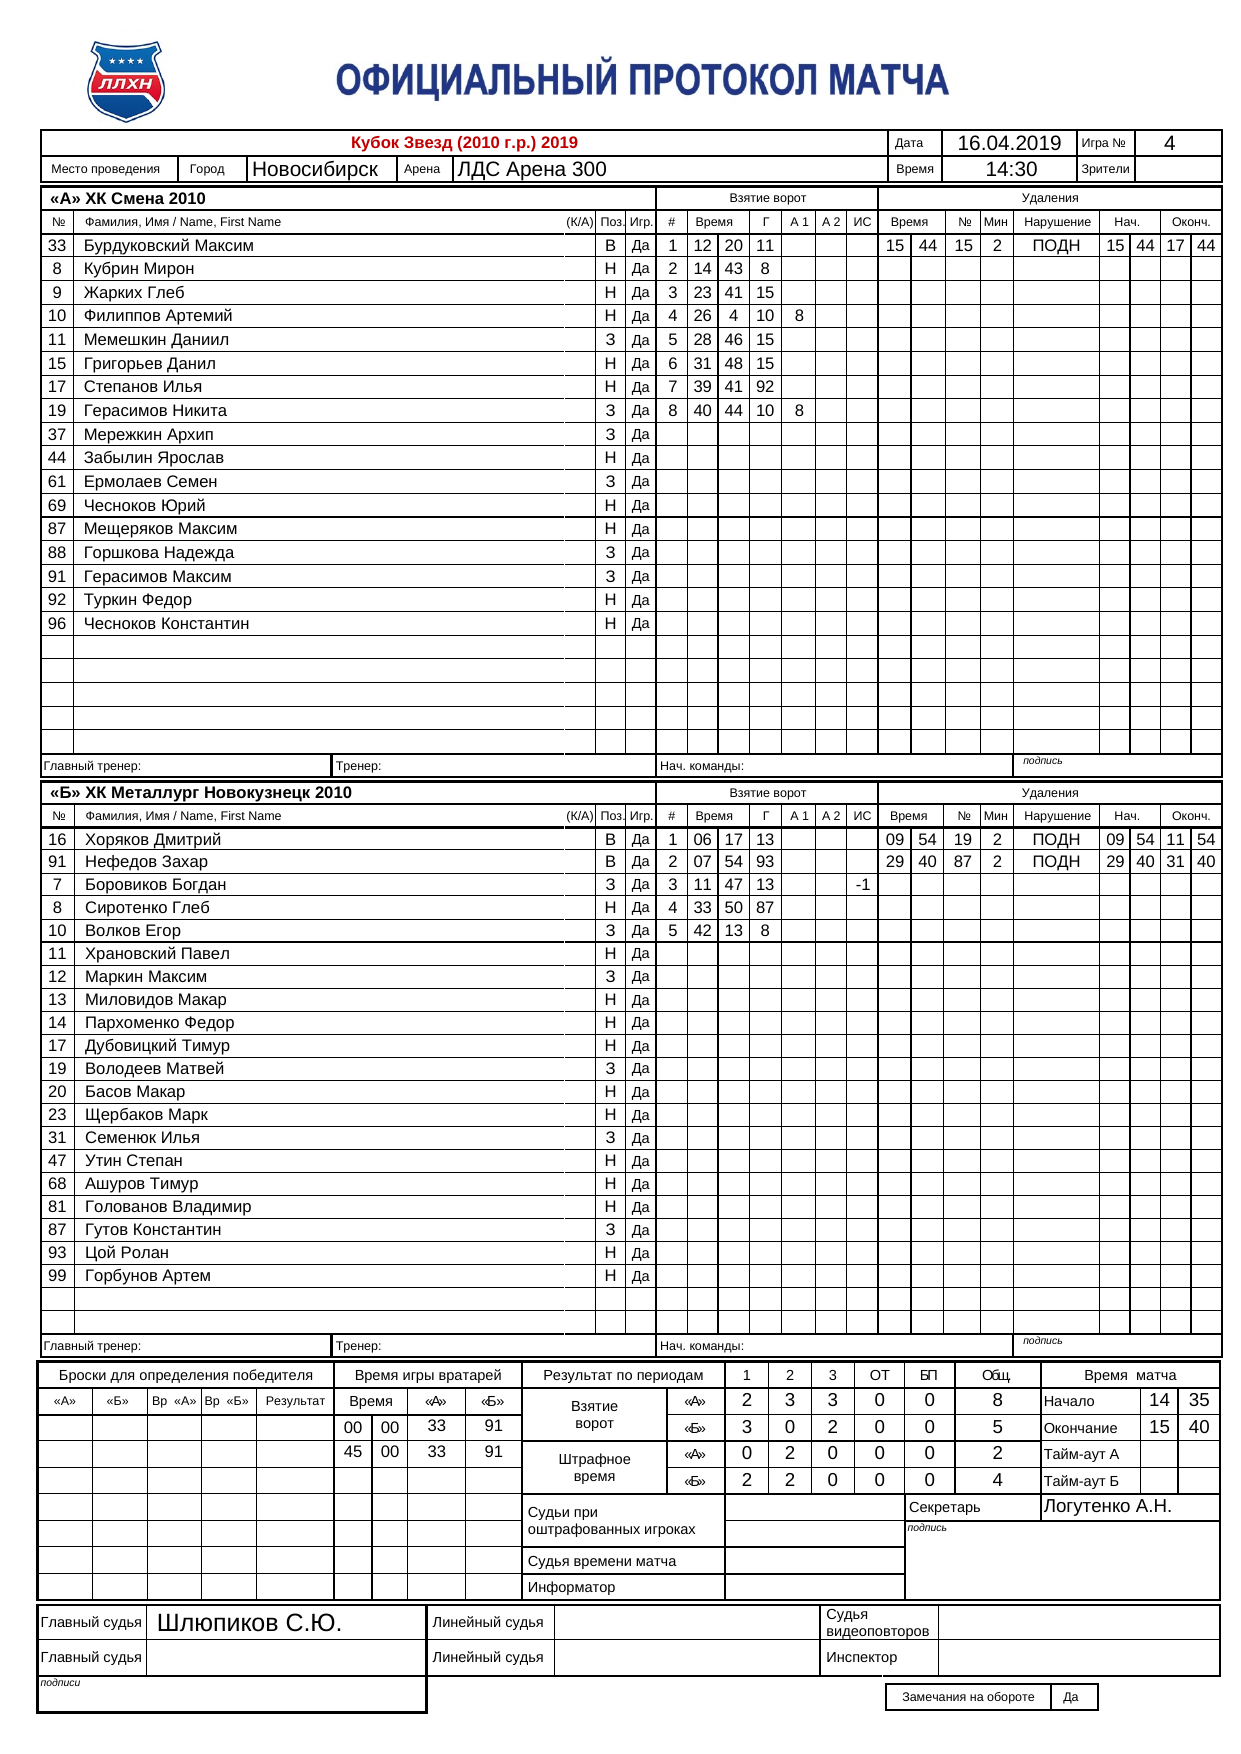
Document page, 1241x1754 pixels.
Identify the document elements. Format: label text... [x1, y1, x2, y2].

table_cell [565, 376, 595, 398]
table_cell [1100, 518, 1129, 540]
table_cell [1014, 1311, 1099, 1333]
table_cell [912, 1242, 943, 1264]
table_cell [879, 683, 910, 706]
table_cell 13 [42, 989, 74, 1011]
table_cell 14 [42, 1012, 74, 1033]
table_cell [1100, 376, 1129, 398]
table_cell [1192, 352, 1221, 374]
table_cell [626, 683, 655, 706]
table_cell Дубовицкий Тимур [75, 1035, 564, 1057]
table_cell [782, 235, 815, 256]
table_cell [688, 565, 717, 587]
table_cell [912, 1012, 943, 1033]
table_cell [565, 636, 595, 658]
table_cell 8 [42, 896, 74, 918]
table_cell [657, 1035, 687, 1057]
table_cell [565, 896, 595, 918]
table_cell [816, 707, 846, 729]
table_cell [1100, 636, 1129, 658]
table_cell [879, 1196, 910, 1218]
table_cell [847, 850, 877, 872]
table_cell [657, 1288, 687, 1310]
table_cell [1131, 1081, 1160, 1103]
table_cell [1136, 157, 1221, 181]
table_cell [912, 1311, 943, 1333]
table_cell [847, 920, 877, 941]
table_cell [944, 1127, 980, 1149]
table_cell 8 [782, 305, 815, 327]
table_cell [147, 1640, 425, 1675]
table_cell Гутов Константин [75, 1219, 564, 1241]
table_cell 7 [42, 874, 74, 895]
table_cell [1014, 707, 1099, 729]
table_cell 50 [719, 896, 749, 918]
table_cell Г [750, 211, 781, 233]
table_cell Время [879, 211, 945, 233]
table_cell [1131, 730, 1160, 753]
table_cell [1161, 328, 1190, 351]
table_cell З [596, 423, 625, 445]
table_cell [688, 1196, 717, 1218]
table_cell [816, 1311, 846, 1333]
table_cell [565, 1173, 595, 1195]
table_cell [565, 446, 595, 469]
table_header ОТ [855, 1363, 904, 1387]
table_cell [565, 423, 595, 445]
table_cell 15 [946, 235, 980, 256]
table_cell [1100, 896, 1129, 918]
table_cell 7 [657, 376, 687, 398]
table_cell [1100, 1012, 1129, 1033]
table_cell [816, 1265, 846, 1287]
table_cell [847, 446, 877, 469]
table_cell [39, 1494, 92, 1520]
table_cell Маркин Максим [75, 966, 564, 987]
table_cell [847, 1311, 877, 1333]
table_cell 5 [657, 920, 687, 941]
table_cell [565, 352, 595, 374]
table_cell Начало [1042, 1389, 1140, 1413]
table_cell 46 [719, 328, 749, 351]
table_cell [946, 328, 980, 351]
table_cell [1192, 518, 1221, 540]
table_cell [565, 989, 595, 1011]
table_cell [596, 707, 625, 729]
table_cell [1192, 1150, 1221, 1172]
table_cell [912, 399, 945, 422]
table_cell 68 [42, 1173, 74, 1195]
table_cell [74, 707, 564, 729]
table_cell 44 [719, 399, 749, 422]
table_cell [912, 423, 945, 445]
table_cell [782, 1150, 815, 1172]
table_cell [719, 1081, 749, 1103]
table_cell Фамилия, Имя / Name, First Name [75, 805, 565, 826]
table_cell [688, 1150, 717, 1172]
table_cell [719, 541, 749, 564]
table_cell [879, 328, 910, 351]
table_cell [816, 989, 846, 1011]
table_cell 2 [956, 1442, 1040, 1467]
table_cell [847, 235, 877, 256]
table_cell Да [626, 257, 655, 280]
table_cell 28 [688, 328, 717, 351]
table_cell Семенюк Илья [75, 1127, 564, 1149]
table_cell Григорьев Данил [74, 352, 564, 374]
table_cell [657, 423, 687, 445]
table_cell Н [596, 943, 625, 964]
table_cell [750, 470, 781, 493]
table_cell [1131, 989, 1160, 1011]
table_cell [1100, 423, 1129, 445]
table_cell [688, 1173, 717, 1195]
table_cell [202, 1494, 256, 1520]
table_cell 31 [42, 1127, 74, 1149]
table_cell [1141, 1441, 1177, 1467]
table_header Результат по периодам [523, 1363, 724, 1387]
table_cell Главный тренер: [42, 755, 330, 776]
table_cell Вр «А» [148, 1389, 201, 1413]
table_cell «Б» [668, 1468, 724, 1493]
table_cell [74, 730, 564, 753]
table_cell Да [626, 989, 655, 1011]
table_cell [847, 683, 877, 706]
table_cell [202, 1416, 256, 1440]
table_cell [148, 1468, 201, 1493]
table_cell [981, 494, 1013, 516]
table_cell [816, 612, 846, 634]
table_cell [1192, 874, 1221, 895]
table_cell [1161, 588, 1190, 611]
table_cell [466, 1574, 521, 1599]
table_cell З [596, 565, 625, 587]
table_cell [688, 1242, 717, 1264]
table_cell Степанов Илья [74, 376, 564, 398]
table_cell [816, 235, 846, 256]
table_cell [688, 423, 717, 445]
table_cell Результат [257, 1389, 333, 1413]
table_cell [847, 1196, 877, 1218]
table_cell [946, 257, 980, 280]
table_cell 13 [750, 874, 781, 895]
table_cell [1100, 1127, 1129, 1149]
table_cell [847, 636, 877, 658]
table_cell [847, 966, 877, 987]
table_cell [782, 659, 815, 682]
table_cell [782, 518, 815, 540]
table_cell [816, 1035, 846, 1057]
table_cell [1131, 305, 1160, 327]
table_cell [688, 659, 717, 682]
table_cell [816, 518, 846, 540]
table_cell Нач. [1100, 805, 1160, 826]
table_cell [782, 943, 815, 964]
table_cell 10 [42, 305, 73, 327]
table_cell А 2 [816, 805, 846, 826]
table_cell [565, 281, 595, 303]
table_cell [816, 352, 846, 374]
table_cell 8 [42, 257, 73, 280]
table_cell № [944, 805, 980, 826]
table_cell [750, 1288, 781, 1310]
table_cell 1 [657, 235, 687, 256]
table_cell Нач. команды: [657, 1335, 1012, 1356]
table_cell 2 [726, 1468, 768, 1493]
table_cell [847, 612, 877, 634]
table_cell Володеев Матвей [75, 1058, 564, 1079]
table_cell [42, 683, 73, 706]
table_cell [39, 1441, 92, 1467]
table_cell [1100, 966, 1129, 987]
table_cell [1100, 707, 1129, 729]
table_cell [912, 281, 945, 303]
table_cell [1161, 874, 1190, 895]
table_cell [847, 1173, 877, 1195]
table_cell [688, 1012, 717, 1033]
table_cell [1014, 659, 1099, 682]
table_cell Да [626, 423, 655, 445]
table_cell [596, 659, 625, 682]
table_cell [1131, 399, 1160, 422]
table_cell Да [626, 376, 655, 398]
table_cell 12 [688, 235, 717, 256]
table_cell [816, 1058, 846, 1079]
table_cell [847, 1242, 877, 1264]
table_cell З [596, 1219, 625, 1241]
table_cell [782, 376, 815, 398]
table_cell [1192, 1173, 1221, 1195]
table_cell Нач. [1100, 211, 1160, 233]
table_cell 3 [812, 1389, 854, 1413]
table_cell Да [626, 328, 655, 351]
table_cell [1131, 1035, 1160, 1057]
table_cell 91 [42, 565, 73, 587]
table_cell [626, 659, 655, 682]
table_cell Судьи при оштрафованных игроках [523, 1495, 724, 1546]
table_cell [1131, 1127, 1160, 1149]
table_cell Линейный судья [428, 1606, 554, 1639]
table_cell Игр. [626, 805, 655, 826]
table_cell [750, 1219, 781, 1241]
table_cell [74, 659, 564, 682]
table_cell [257, 1574, 333, 1599]
table_cell [1192, 541, 1221, 564]
table_cell [879, 1173, 910, 1195]
table_cell [1100, 257, 1129, 280]
table_cell [1100, 1150, 1129, 1172]
table_cell Н [596, 257, 625, 280]
table_cell [946, 612, 980, 634]
table_cell 19 [42, 1058, 74, 1079]
table_cell 45 [335, 1441, 371, 1467]
table_cell 17 [1161, 235, 1190, 256]
table_cell 40 [1192, 850, 1221, 872]
table_cell [335, 1468, 371, 1493]
table_cell [912, 518, 945, 540]
table_cell А 2 [816, 211, 846, 233]
table_cell [816, 1196, 846, 1218]
table_cell Да [626, 1035, 655, 1057]
table_cell [946, 730, 980, 753]
table_cell [782, 920, 815, 941]
table_cell Н [596, 989, 625, 1011]
table_cell [1131, 874, 1160, 895]
table_cell Нарушение [1014, 805, 1099, 826]
table_cell Логутенко А.Н. [1042, 1495, 1219, 1520]
table_cell 48 [719, 352, 749, 374]
table_cell [981, 612, 1013, 634]
table_cell [1192, 1219, 1221, 1241]
table_cell [782, 1173, 815, 1195]
table_cell [847, 659, 877, 682]
table_cell З [596, 874, 625, 895]
table_cell [912, 874, 943, 895]
table_cell [981, 305, 1013, 327]
table_cell 23 [42, 1104, 74, 1126]
table_cell [719, 612, 749, 634]
table_cell Да [626, 943, 655, 964]
table_cell [1100, 1288, 1129, 1310]
table_cell [944, 1242, 980, 1264]
table_cell [1131, 659, 1160, 682]
table_cell [1161, 423, 1190, 445]
table_cell [93, 1416, 147, 1440]
table_cell Н [596, 1196, 625, 1218]
table_cell 2 [726, 1389, 768, 1413]
table_cell [879, 494, 910, 516]
table_cell [719, 1265, 749, 1287]
table_cell [565, 920, 595, 941]
table_cell [879, 989, 910, 1011]
table_cell [1131, 565, 1160, 587]
table_cell [879, 612, 910, 634]
table_header Да [1052, 1685, 1097, 1709]
table_cell [1014, 1196, 1099, 1218]
table_cell [719, 1127, 749, 1149]
table_cell [981, 896, 1013, 918]
table_cell [782, 352, 815, 374]
table_cell [879, 966, 910, 987]
table_cell [565, 943, 595, 964]
table_cell [719, 943, 749, 964]
table_cell Да [626, 1104, 655, 1126]
table_cell [912, 1058, 943, 1079]
table_cell 87 [42, 518, 73, 540]
table_cell З [596, 1127, 625, 1149]
table_cell Да [626, 518, 655, 540]
table_cell [719, 989, 749, 1011]
table_cell 3 [657, 874, 687, 895]
table_cell [202, 1547, 256, 1573]
table_cell подпись [1014, 1335, 1221, 1356]
table_cell [1100, 1035, 1129, 1057]
table_cell [1099, 1682, 1220, 1711]
table_cell [879, 1288, 910, 1310]
table_cell З [596, 966, 625, 987]
table_cell 15 [750, 281, 781, 303]
table_cell [1100, 281, 1129, 303]
table_cell [657, 541, 687, 564]
table_cell [816, 541, 846, 564]
table_cell [657, 518, 687, 540]
table_cell [719, 1058, 749, 1079]
table_cell [782, 541, 815, 564]
table_cell [148, 1441, 201, 1467]
table_cell [883, 1677, 1220, 1681]
table_cell [719, 588, 749, 611]
table_cell [1100, 612, 1129, 634]
table_cell Да [626, 612, 655, 634]
table_cell [816, 896, 846, 918]
table_cell [912, 565, 945, 587]
table_cell [596, 730, 625, 753]
table_header 1 [726, 1363, 768, 1387]
table_cell [688, 1288, 717, 1310]
table_cell [981, 352, 1013, 374]
table_cell [912, 896, 943, 918]
table_cell [816, 1150, 846, 1172]
table_cell [750, 1081, 781, 1103]
table_cell Н [596, 1150, 625, 1172]
table_cell 93 [42, 1242, 74, 1264]
table_cell 6 [657, 352, 687, 374]
table_cell [1014, 257, 1099, 280]
table_cell [944, 920, 980, 941]
table_cell [879, 281, 910, 303]
table_cell Секретарь [906, 1495, 1040, 1520]
table_cell Жарких Глеб [74, 281, 564, 303]
table_cell [42, 1311, 74, 1333]
table_cell [879, 518, 910, 540]
table_cell [408, 1494, 465, 1520]
table_cell Н [596, 1265, 625, 1287]
table_cell 33 [42, 235, 73, 256]
table_cell [257, 1468, 333, 1493]
table_cell [1192, 943, 1221, 964]
table_cell 19 [944, 829, 980, 849]
table_header Игра № [1078, 131, 1134, 155]
table_cell Н [596, 1104, 625, 1126]
table_cell [596, 1311, 625, 1333]
table_cell [1131, 1219, 1160, 1241]
table_cell 5 [657, 328, 687, 351]
table_cell 11 [1161, 829, 1190, 849]
table_cell [93, 1494, 147, 1520]
table_cell Забылин Ярослав [74, 446, 564, 469]
table_cell [782, 1196, 815, 1218]
table_cell 40 [1131, 850, 1160, 872]
table_cell [946, 470, 980, 493]
table_cell 00 [335, 1416, 371, 1440]
table_cell З [596, 399, 625, 422]
table_cell [912, 494, 945, 516]
table_cell [565, 235, 595, 256]
table_cell [1014, 1265, 1099, 1287]
table_cell [879, 588, 910, 611]
table_cell [1014, 896, 1099, 918]
table_cell [1131, 423, 1160, 445]
table_cell [1131, 1311, 1160, 1333]
table_cell [335, 1574, 371, 1599]
table_cell [1192, 565, 1221, 587]
table_cell [626, 1288, 655, 1310]
table_cell 47 [719, 874, 749, 895]
table_cell [816, 920, 846, 941]
table_cell [946, 423, 980, 445]
table_cell [1100, 399, 1129, 422]
table_cell 23 [688, 281, 717, 303]
table_cell Филиппов Артемий [74, 305, 564, 327]
table_cell [408, 1547, 465, 1573]
table_cell [466, 1494, 521, 1520]
table_cell [879, 399, 910, 422]
table_cell [93, 1441, 147, 1467]
table_cell Ашуров Тимур [75, 1173, 564, 1195]
table_cell [596, 636, 625, 658]
table_cell Оконч. [1161, 211, 1221, 233]
table_cell [657, 1173, 687, 1195]
table_cell [946, 588, 980, 611]
table_cell [1192, 1081, 1221, 1103]
table_cell [750, 1265, 781, 1287]
table_cell 43 [719, 257, 749, 280]
table_cell 31 [688, 352, 717, 374]
table_cell Окончание [1042, 1415, 1140, 1440]
table_cell [847, 376, 877, 398]
table_cell [847, 423, 877, 445]
table_cell -1 [847, 874, 877, 895]
table_cell [1131, 328, 1160, 351]
table_cell [596, 683, 625, 706]
table_cell [408, 1521, 465, 1546]
table_cell [1100, 874, 1129, 895]
table_cell [1014, 1127, 1099, 1149]
table_cell Да [626, 874, 655, 895]
table_cell [1131, 518, 1160, 540]
table_cell [981, 541, 1013, 564]
table_cell [847, 1081, 877, 1103]
table_cell [816, 376, 846, 398]
table_cell [1014, 518, 1099, 540]
table_cell [1192, 1104, 1221, 1126]
table_cell [847, 541, 877, 564]
table_cell [596, 1288, 625, 1310]
table_cell 99 [42, 1265, 74, 1287]
table_cell [1100, 588, 1129, 611]
table_cell 10 [750, 305, 781, 327]
table_cell [1014, 399, 1099, 422]
table_cell 2 [981, 235, 1013, 256]
table_cell [719, 636, 749, 658]
table_cell [816, 1173, 846, 1195]
table_cell Н [596, 281, 625, 303]
table_cell [1131, 943, 1160, 964]
table_cell [657, 989, 687, 1011]
table_cell 96 [42, 612, 73, 634]
table_cell [912, 257, 945, 280]
table_cell [1131, 1242, 1160, 1264]
table_cell 54 [912, 829, 943, 849]
table_cell Да [626, 829, 655, 849]
table_cell Н [596, 352, 625, 374]
table_cell [1014, 966, 1099, 987]
table_cell 0 [769, 1415, 811, 1440]
table_cell [879, 1081, 910, 1103]
table_cell [1131, 896, 1160, 918]
table_cell Штрафное время [523, 1442, 666, 1493]
table_cell [750, 1173, 781, 1195]
table_cell Линейный судья [428, 1640, 554, 1675]
table_cell [912, 1035, 943, 1057]
table_cell [981, 399, 1013, 422]
table_cell [466, 1521, 521, 1546]
table_cell Да [626, 588, 655, 611]
table_cell [688, 446, 717, 469]
table_cell 0 [905, 1415, 954, 1440]
table_cell [879, 376, 910, 398]
table_cell [847, 352, 877, 374]
table_cell [981, 1288, 1013, 1310]
table_cell [946, 518, 980, 540]
table_cell [816, 874, 846, 895]
table_cell [847, 1035, 877, 1057]
table_cell [816, 1104, 846, 1126]
table_cell [847, 943, 877, 964]
table_cell [782, 1311, 815, 1333]
table_cell [1100, 446, 1129, 469]
table_cell [782, 328, 815, 351]
table_cell [782, 707, 815, 729]
table_cell [782, 588, 815, 611]
table_cell [1100, 1196, 1129, 1218]
table_cell [816, 1288, 846, 1310]
table_cell [912, 966, 943, 987]
table_cell [688, 494, 717, 516]
table_cell [816, 850, 846, 872]
table_cell Бурдуковский Максим [74, 235, 564, 256]
table_cell Герасимов Никита [74, 399, 564, 422]
table_cell [1161, 1150, 1190, 1172]
table_cell [847, 257, 877, 280]
table_cell [750, 423, 781, 445]
table_cell (К/А) [565, 805, 595, 826]
table_header 16.04.2019 [943, 131, 1076, 155]
table_cell [373, 1547, 407, 1573]
table_cell [1192, 1288, 1221, 1310]
table_cell 10 [750, 399, 781, 422]
table_cell [428, 1677, 882, 1711]
table_cell [912, 612, 945, 634]
table_cell [782, 683, 815, 706]
table_cell [719, 1104, 749, 1126]
table_cell [1100, 1058, 1129, 1079]
table_cell [912, 1104, 943, 1126]
table_cell [816, 328, 846, 351]
table_cell [944, 896, 980, 918]
table_cell [1100, 494, 1129, 516]
table_cell 14 [1141, 1389, 1177, 1413]
table_cell 09 [879, 829, 910, 849]
table_cell [1161, 1196, 1190, 1218]
table_cell [750, 730, 781, 753]
table_cell [565, 328, 595, 351]
table_cell [981, 1196, 1013, 1218]
table_cell 44 [1192, 235, 1221, 256]
table_cell [42, 659, 73, 682]
table_cell [1192, 989, 1221, 1011]
table_cell [912, 1081, 943, 1103]
table_cell [565, 1104, 595, 1126]
table_cell 3 [726, 1415, 768, 1440]
table_cell 14:30 [943, 157, 1076, 181]
table_cell [912, 1219, 943, 1241]
table_cell [1192, 376, 1221, 398]
table_cell [750, 541, 781, 564]
table_cell [782, 989, 815, 1011]
table_cell [944, 1081, 980, 1103]
table_cell [879, 1150, 910, 1172]
table_cell [1192, 423, 1221, 445]
table_cell [1161, 1058, 1190, 1079]
table_cell [1161, 659, 1190, 682]
table_cell [912, 1150, 943, 1172]
table_cell [39, 1521, 92, 1546]
table_cell [782, 829, 815, 849]
table_cell [1131, 707, 1160, 729]
table_cell [946, 541, 980, 564]
table_cell [879, 1219, 910, 1241]
table_cell [1161, 470, 1190, 493]
table_cell 91 [466, 1416, 521, 1440]
table_cell 47 [42, 1150, 74, 1172]
table_cell [719, 1196, 749, 1218]
table_cell Главный тренер: [42, 1335, 330, 1356]
table_cell 4 [956, 1468, 1040, 1493]
table_cell [944, 1104, 980, 1126]
table_cell [626, 707, 655, 729]
table_cell [847, 829, 877, 849]
table_cell 44 [42, 446, 73, 469]
table_cell [816, 943, 846, 964]
table_cell 0 [726, 1442, 768, 1467]
table_cell [981, 636, 1013, 658]
table_cell Н [596, 896, 625, 918]
table_cell [750, 1311, 781, 1333]
table_header Взятие ворот [657, 188, 877, 209]
table_cell [1014, 1035, 1099, 1057]
table_header Время матча [1042, 1363, 1219, 1387]
table_cell [1192, 494, 1221, 516]
table_cell [981, 1311, 1013, 1333]
table_cell [688, 943, 717, 964]
table_cell Шлюпиков С.Ю. [147, 1606, 425, 1639]
table_cell [565, 612, 595, 634]
table_cell 42 [688, 920, 717, 941]
table_cell [1131, 1196, 1160, 1218]
table_cell [782, 470, 815, 493]
table_cell 4 [719, 305, 749, 327]
table_cell [1161, 943, 1190, 964]
table_cell [688, 989, 717, 1011]
table_cell [912, 683, 945, 706]
table_cell [657, 470, 687, 493]
table_cell 11 [42, 328, 73, 351]
table_cell Ермолаев Семен [74, 470, 564, 493]
table_cell Н [596, 612, 625, 634]
table_cell [1100, 305, 1129, 327]
table_cell [750, 1104, 781, 1126]
table_cell [565, 518, 595, 540]
table_cell [1192, 707, 1221, 729]
table_cell Судья видеоповторов [821, 1606, 938, 1639]
table_cell 07 [688, 850, 717, 872]
table_cell [750, 494, 781, 516]
table_cell [1192, 446, 1221, 469]
table_cell [1014, 423, 1099, 445]
table_cell [657, 1104, 687, 1126]
table_cell [202, 1468, 256, 1493]
table_header Броски для определения победителя [39, 1363, 333, 1387]
table_cell 0 [905, 1468, 954, 1493]
table_cell Время [688, 805, 749, 826]
table_cell [1192, 328, 1221, 351]
table_cell [816, 588, 846, 611]
table_cell [879, 470, 910, 493]
table_cell 3 [657, 281, 687, 303]
table_cell Храновский Павел [75, 943, 564, 964]
table_cell 0 [905, 1442, 954, 1467]
table_cell [879, 874, 910, 895]
table_cell # [657, 211, 687, 233]
table_cell ИС [847, 211, 877, 233]
table_cell [912, 352, 945, 374]
table_cell Мережкин Архип [74, 423, 564, 445]
table_cell 13 [750, 829, 781, 849]
table_cell [912, 1265, 943, 1287]
table_cell [93, 1574, 147, 1599]
table_cell ИС [847, 805, 877, 826]
table_cell [750, 707, 781, 729]
table_cell [565, 541, 595, 564]
table_cell Да [626, 850, 655, 872]
table_cell [879, 352, 910, 374]
table_cell Поз. [596, 805, 625, 826]
table_cell [719, 446, 749, 469]
table_cell [408, 1468, 465, 1493]
table_cell 26 [688, 305, 717, 327]
table_cell 09 [1100, 829, 1129, 849]
table_cell 20 [719, 235, 749, 256]
table_cell Город [179, 157, 246, 181]
table_cell [879, 305, 910, 327]
table_cell Да [626, 1058, 655, 1079]
table_cell [981, 281, 1013, 303]
table_cell Оконч. [1161, 805, 1221, 826]
table_cell [1014, 1242, 1099, 1264]
table_cell [657, 707, 687, 729]
table_cell Н [596, 446, 625, 469]
table_cell [912, 943, 943, 964]
table_cell [879, 1012, 910, 1033]
table_cell [944, 1311, 980, 1333]
table_cell [816, 659, 846, 682]
table_cell [944, 1173, 980, 1195]
table_cell [879, 565, 910, 587]
table_cell [1161, 896, 1190, 918]
table_cell Цой Ролан [75, 1242, 564, 1264]
table_cell [946, 565, 980, 587]
table_cell Судья времени матча [523, 1548, 724, 1573]
table_cell [75, 1288, 564, 1310]
table_cell [939, 1606, 1219, 1639]
table_header 4 [1136, 131, 1221, 155]
table_cell Место проведения [42, 157, 177, 181]
table_cell Сиротенко Глеб [75, 896, 564, 918]
table_cell [1100, 730, 1129, 753]
table_cell [1100, 470, 1129, 493]
table_cell ПОДН [1014, 235, 1099, 256]
table_cell Герасимов Максим [74, 565, 564, 587]
table_cell «А» [408, 1389, 465, 1413]
table_cell [879, 730, 910, 753]
table_cell З [596, 541, 625, 564]
table_cell 14 [688, 257, 717, 280]
table_cell 2 [981, 850, 1013, 872]
table_cell [565, 1127, 595, 1149]
table_cell [981, 1058, 1013, 1079]
table_cell [1161, 565, 1190, 587]
table_cell 3 [769, 1389, 811, 1413]
table_cell [912, 659, 945, 682]
table_cell [1131, 1104, 1160, 1126]
table_cell [1131, 257, 1160, 280]
table_cell [626, 730, 655, 753]
table_cell [42, 1288, 74, 1310]
table_cell [1192, 1035, 1221, 1057]
table_header 3 [812, 1363, 854, 1387]
table_cell [688, 730, 717, 753]
table_cell [373, 1468, 407, 1493]
table_cell [847, 399, 877, 422]
table_cell [879, 1104, 910, 1126]
table_cell [565, 1012, 595, 1033]
table_cell [750, 636, 781, 658]
table_cell [981, 518, 1013, 540]
table_cell 0 [812, 1468, 854, 1493]
table_cell [1131, 683, 1160, 706]
table_cell [719, 494, 749, 516]
table_cell Волков Егор [75, 920, 564, 941]
table_cell [688, 1104, 717, 1126]
table_cell Н [596, 588, 625, 611]
table_cell [719, 1035, 749, 1057]
table_cell [912, 328, 945, 351]
table_cell [1100, 1104, 1129, 1126]
table_cell [816, 423, 846, 445]
table_cell [847, 588, 877, 611]
table_cell [1014, 541, 1099, 564]
table_cell 2 [812, 1415, 854, 1440]
table_cell [1100, 943, 1129, 964]
table_cell В [596, 235, 625, 256]
table_cell [335, 1494, 371, 1520]
table_cell Да [626, 470, 655, 493]
table_cell 29 [1100, 850, 1129, 872]
table_cell [816, 829, 846, 849]
table_cell 4 [657, 896, 687, 918]
table_cell 54 [1192, 829, 1221, 849]
table_cell [939, 1640, 1219, 1675]
table_cell [981, 1035, 1013, 1057]
table_cell [1192, 920, 1221, 941]
table_cell ПОДН [1014, 829, 1099, 849]
table_cell [1014, 1104, 1099, 1126]
table_cell [719, 683, 749, 706]
table_cell [626, 1311, 655, 1333]
table_cell 69 [42, 494, 73, 516]
table_cell [981, 1104, 1013, 1126]
table_cell Н [596, 1173, 625, 1195]
table_cell [1179, 1441, 1219, 1467]
table_cell З [596, 328, 625, 351]
table_cell 15 [1100, 235, 1129, 256]
table_cell [981, 376, 1013, 398]
table_cell Басов Макар [75, 1081, 564, 1103]
table_cell [565, 257, 595, 280]
table_cell [719, 1288, 749, 1310]
table_cell [782, 874, 815, 895]
table_cell [1192, 588, 1221, 611]
table_cell [944, 1150, 980, 1172]
table_cell [847, 518, 877, 540]
table_cell [1100, 1081, 1129, 1103]
table_cell [1100, 541, 1129, 564]
table_cell [879, 896, 910, 918]
table_cell [912, 305, 945, 327]
table_cell «А» [668, 1442, 724, 1467]
table_cell [1014, 1058, 1099, 1079]
table_cell [847, 565, 877, 587]
table_cell 11 [688, 874, 717, 895]
table_cell [565, 850, 595, 872]
table_cell 33 [408, 1441, 465, 1467]
table_cell [466, 1468, 521, 1493]
table_cell [1014, 636, 1099, 658]
table_cell [879, 1242, 910, 1264]
table_cell [1014, 565, 1099, 587]
table_cell [1014, 1081, 1099, 1103]
table_cell [719, 470, 749, 493]
table_cell [946, 683, 980, 706]
table_cell [688, 588, 717, 611]
table_cell Мин [981, 805, 1013, 826]
table_cell [1014, 1288, 1099, 1310]
table_cell [879, 257, 910, 280]
table_cell [42, 730, 73, 753]
table_cell подпись [906, 1522, 1219, 1599]
table_cell [1100, 920, 1129, 941]
table_cell [879, 943, 910, 964]
table_cell [912, 541, 945, 564]
table_cell Щербаков Марк [75, 1104, 564, 1126]
table_cell Да [626, 1081, 655, 1103]
table_cell [1131, 1012, 1160, 1033]
table_cell [565, 1219, 595, 1241]
table_cell [944, 1196, 980, 1218]
table_cell [847, 305, 877, 327]
table_cell [1161, 1265, 1190, 1287]
table_cell [782, 423, 815, 445]
table_cell [912, 1288, 943, 1310]
table_cell 15 [879, 235, 910, 256]
table_cell [373, 1494, 407, 1520]
table_cell Боровиков Богдан [75, 874, 564, 895]
table_cell [1131, 470, 1160, 493]
table_cell [879, 1265, 910, 1287]
table_cell [816, 730, 846, 753]
table_cell [657, 1196, 687, 1218]
table_cell [1131, 636, 1160, 658]
table_cell Да [626, 896, 655, 918]
table_cell [1161, 1127, 1190, 1149]
table_cell Вр «Б» [202, 1389, 256, 1413]
table_cell [1014, 446, 1099, 469]
table_cell [565, 707, 595, 729]
table_cell [726, 1575, 904, 1599]
table_cell [1192, 612, 1221, 634]
table_cell [1192, 1196, 1221, 1218]
table_cell [657, 683, 687, 706]
table_cell [657, 588, 687, 611]
table_cell [816, 1012, 846, 1033]
table_cell [946, 446, 980, 469]
table_cell 87 [42, 1219, 74, 1241]
table_header Замечания на обороте [887, 1685, 1050, 1709]
table_cell Миловидов Макар [75, 989, 564, 1011]
table_cell [657, 1150, 687, 1172]
table_cell 2 [769, 1442, 811, 1467]
table_cell [688, 683, 717, 706]
table_cell 00 [373, 1441, 407, 1467]
table_cell [944, 989, 980, 1011]
table_cell [981, 1219, 1013, 1241]
table_cell [1014, 1173, 1099, 1195]
table_cell [719, 730, 749, 753]
table_cell [816, 399, 846, 422]
table_cell [1161, 352, 1190, 374]
table_cell [847, 1127, 877, 1149]
table_cell [1014, 328, 1099, 351]
table_cell [944, 1035, 980, 1057]
table_cell [1131, 1265, 1160, 1287]
table_cell [1141, 1468, 1177, 1493]
table_cell 19 [42, 399, 73, 422]
table_cell [1100, 328, 1129, 351]
table_cell 13 [719, 920, 749, 941]
table_header Удаления [879, 188, 1221, 209]
table_cell [1161, 612, 1190, 634]
table_cell [565, 1081, 595, 1103]
table_cell [782, 1127, 815, 1149]
table_cell [750, 1058, 781, 1079]
table_cell [1161, 1012, 1190, 1033]
table_cell [782, 257, 815, 280]
table_cell [257, 1547, 333, 1573]
table_cell Главный судья [39, 1640, 146, 1675]
table_cell Фамилия, Имя / Name, First Name [74, 211, 565, 233]
table_cell 9 [42, 281, 73, 303]
table_cell [981, 446, 1013, 469]
table_cell [1014, 730, 1099, 753]
table_cell [657, 1242, 687, 1264]
table_cell «А» [39, 1389, 92, 1413]
table_cell Поз. [596, 211, 625, 233]
table_cell 00 [373, 1416, 407, 1440]
table_cell 17 [719, 829, 749, 849]
table_cell [1192, 1311, 1221, 1333]
table_cell [946, 636, 980, 658]
table_cell [782, 1012, 815, 1033]
table_cell Н [596, 1242, 625, 1264]
table_cell [1161, 446, 1190, 469]
table_cell [981, 588, 1013, 611]
table_cell 11 [42, 943, 74, 964]
table_cell [847, 1265, 877, 1287]
table_cell Тренер: [333, 755, 655, 776]
table_cell [1131, 352, 1160, 374]
table_cell 2 [657, 257, 687, 280]
table_cell 5 [956, 1415, 1040, 1440]
table_cell [782, 1242, 815, 1264]
table_cell [879, 541, 910, 564]
table_cell [657, 612, 687, 634]
table_cell Тренер: [333, 1335, 655, 1356]
table_cell [1014, 376, 1099, 398]
table_cell [657, 1311, 687, 1333]
table_cell [946, 305, 980, 327]
table_cell [750, 1035, 781, 1057]
table_cell [1131, 281, 1160, 303]
table_cell Г [750, 805, 781, 826]
table_cell Н [596, 376, 625, 398]
table_cell [847, 1058, 877, 1079]
table_cell [565, 1311, 595, 1333]
table_cell [565, 1242, 595, 1264]
table_cell [1131, 494, 1160, 516]
table_cell [257, 1494, 333, 1520]
table_cell [912, 989, 943, 1011]
table_cell [74, 636, 564, 658]
table_cell 2 [657, 850, 687, 872]
table_cell 91 [466, 1441, 521, 1467]
table_cell [39, 1574, 92, 1599]
table_cell [1161, 1081, 1190, 1103]
table_cell [1014, 1150, 1099, 1172]
table_cell Кубрин Мирон [74, 257, 564, 280]
table_cell Да [626, 541, 655, 564]
table_cell Чесноков Юрий [74, 494, 564, 516]
table_cell [565, 565, 595, 587]
table_cell [750, 1012, 781, 1033]
table_cell [719, 1173, 749, 1195]
table_cell [816, 446, 846, 469]
table_header Время игры вратарей [335, 1363, 521, 1387]
table_cell [981, 1265, 1013, 1287]
table_cell Да [626, 920, 655, 941]
table_cell [981, 920, 1013, 941]
table_cell [782, 1219, 815, 1241]
table_cell Нарушение [1014, 211, 1099, 233]
table_cell [782, 1104, 815, 1126]
table_cell [1161, 707, 1190, 729]
table_cell [1100, 1311, 1129, 1333]
table_cell [1014, 470, 1099, 493]
table_cell подписи [39, 1677, 425, 1711]
table_cell Н [596, 305, 625, 327]
table_cell 41 [719, 281, 749, 303]
table_cell 15 [750, 352, 781, 374]
table_cell [657, 659, 687, 682]
table_cell [565, 494, 595, 516]
table_cell З [596, 1058, 625, 1079]
table_cell [688, 1035, 717, 1057]
table_cell [1192, 1127, 1221, 1149]
table_cell 1 [657, 829, 687, 849]
table_cell [555, 1606, 819, 1639]
table_cell Да [626, 1127, 655, 1149]
table_cell [879, 1311, 910, 1333]
table_cell [981, 730, 1013, 753]
table_cell [657, 494, 687, 516]
table_cell 37 [42, 423, 73, 445]
table_cell 93 [750, 850, 781, 872]
table_cell [847, 730, 877, 753]
table_cell [944, 1058, 980, 1079]
table_cell [688, 1311, 717, 1333]
table_cell [1014, 874, 1099, 895]
picture [5, 28, 1179, 129]
table_cell 39 [688, 376, 717, 398]
table_cell Главный судья [39, 1606, 146, 1639]
table_cell [39, 1468, 92, 1493]
table_cell [408, 1574, 465, 1599]
table_cell Зрители [1078, 157, 1134, 181]
table_cell Да [626, 1173, 655, 1195]
table_cell [257, 1441, 333, 1467]
table_cell [750, 683, 781, 706]
table_cell [726, 1548, 904, 1573]
table_cell [944, 1012, 980, 1033]
table_cell Н [596, 518, 625, 540]
table_cell [981, 943, 1013, 964]
table_cell [1161, 989, 1190, 1011]
table_cell [847, 1288, 877, 1310]
table_cell [981, 683, 1013, 706]
table_cell [847, 1104, 877, 1126]
table_header Кубок Звезд (2010 г.р.) 2019 [42, 131, 887, 155]
table_cell [912, 1196, 943, 1218]
table_cell [879, 446, 910, 469]
table_cell [657, 730, 687, 753]
table_cell [750, 446, 781, 469]
table_cell [847, 1150, 877, 1172]
table_cell № [42, 805, 74, 826]
table_cell Арена [398, 157, 452, 181]
table_header БП [905, 1363, 954, 1387]
table_cell 8 [657, 399, 687, 422]
table_cell Да [626, 399, 655, 422]
table_cell Да [626, 446, 655, 469]
table_cell Игр. [626, 211, 655, 233]
table_cell [750, 659, 781, 682]
table_cell Голованов Владимир [75, 1196, 564, 1218]
table_cell 0 [855, 1389, 904, 1413]
table_cell [657, 1219, 687, 1241]
table_cell [1161, 257, 1190, 280]
table_cell Да [626, 1012, 655, 1033]
table_cell [944, 1219, 980, 1241]
table_cell «Б» [668, 1415, 724, 1440]
table_cell [1131, 920, 1160, 941]
table_cell [373, 1574, 407, 1599]
table_cell [750, 518, 781, 540]
table_cell [816, 305, 846, 327]
table_cell 92 [750, 376, 781, 398]
table_cell 8 [782, 399, 815, 422]
table_cell [782, 966, 815, 987]
table_cell Горшкова Надежда [74, 541, 564, 564]
table_cell [335, 1547, 371, 1573]
table_cell [847, 1219, 877, 1241]
table_cell [782, 494, 815, 516]
table_cell [750, 588, 781, 611]
table_cell [1192, 1242, 1221, 1264]
table_cell [1161, 1288, 1190, 1310]
table_cell [847, 896, 877, 918]
table_cell [202, 1441, 256, 1467]
table_cell [657, 1058, 687, 1079]
table_cell Да [626, 352, 655, 374]
table_cell [750, 989, 781, 1011]
table_cell [1014, 494, 1099, 516]
table_cell [1161, 920, 1190, 941]
table_cell [981, 1081, 1013, 1103]
table_cell [719, 1219, 749, 1241]
table_cell 06 [688, 829, 717, 849]
table_cell [657, 565, 687, 587]
table_cell [782, 565, 815, 587]
table_cell [626, 636, 655, 658]
table_cell 11 [750, 235, 781, 256]
table_cell [981, 1242, 1013, 1264]
table_cell [944, 943, 980, 964]
table_cell [657, 446, 687, 469]
table_cell [657, 1012, 687, 1033]
table_cell [1014, 305, 1099, 327]
table_cell [847, 328, 877, 351]
table_cell [1014, 920, 1099, 941]
table_cell [565, 1288, 595, 1310]
table_cell [946, 399, 980, 422]
table_cell [946, 376, 980, 398]
table_cell [1161, 1104, 1190, 1126]
table_cell [946, 494, 980, 516]
table_cell 91 [42, 850, 74, 872]
table_cell [816, 683, 846, 706]
table_cell Туркин Федор [74, 588, 564, 611]
table_cell Инспектор [821, 1640, 938, 1675]
table_cell Н [596, 1012, 625, 1033]
table_cell ЛДС Арена 300 [454, 157, 887, 181]
table_cell [912, 376, 945, 398]
table_cell [565, 1035, 595, 1057]
table_cell [879, 636, 910, 658]
table_cell 41 [719, 376, 749, 398]
table_cell [816, 257, 846, 280]
table_cell Да [626, 281, 655, 303]
table_cell [726, 1495, 904, 1520]
table_cell [1014, 352, 1099, 374]
table_cell [816, 1242, 846, 1264]
table_cell Да [626, 966, 655, 987]
table_cell [657, 1127, 687, 1149]
table_cell [981, 1150, 1013, 1172]
table_cell [750, 943, 781, 964]
table_cell [202, 1574, 256, 1599]
table_cell 8 [956, 1389, 1040, 1413]
table_cell Н [596, 1035, 625, 1057]
table_cell «А» [668, 1389, 724, 1413]
table_cell Да [626, 235, 655, 256]
table_cell 15 [42, 352, 73, 374]
table_cell [944, 1265, 980, 1287]
table_cell [1179, 1468, 1219, 1493]
table_cell Да [626, 1196, 655, 1218]
table_cell [847, 1012, 877, 1033]
table_cell [555, 1640, 819, 1675]
table_cell З [596, 470, 625, 493]
table_cell [912, 1127, 943, 1149]
table_cell [1192, 470, 1221, 493]
table_cell [847, 707, 877, 729]
table_cell 88 [42, 541, 73, 564]
table_cell [750, 966, 781, 987]
table_cell [1161, 1035, 1190, 1057]
table_cell [1014, 588, 1099, 611]
table_cell [912, 470, 945, 493]
table_cell [816, 966, 846, 987]
table_cell [1192, 730, 1221, 753]
table_cell [565, 874, 595, 895]
table_cell [981, 1012, 1013, 1033]
table_cell Пархоменко Федор [75, 1012, 564, 1033]
table_cell [657, 943, 687, 964]
table_cell [879, 1035, 910, 1057]
table_cell [1161, 494, 1190, 516]
table_cell 15 [750, 328, 781, 351]
table_cell 4 [657, 305, 687, 327]
table_cell (К/А) [565, 211, 595, 233]
table_cell [688, 470, 717, 493]
table_cell [981, 1173, 1013, 1195]
table_cell 40 [912, 850, 943, 872]
table_cell [981, 989, 1013, 1011]
table_cell [39, 1547, 92, 1573]
table_cell Да [626, 305, 655, 327]
table_cell [879, 659, 910, 682]
table_cell [719, 707, 749, 729]
table_cell [565, 1058, 595, 1079]
table_cell 2 [981, 829, 1013, 849]
table_cell [1192, 1265, 1221, 1287]
table_cell Да [626, 1150, 655, 1172]
table_cell [688, 1081, 717, 1103]
table_cell [1192, 281, 1221, 303]
table_cell [1161, 1173, 1190, 1195]
table_cell [1131, 446, 1160, 469]
table_cell [981, 659, 1013, 682]
table_cell [719, 1242, 749, 1264]
table_cell [1192, 305, 1221, 327]
table_cell 20 [42, 1081, 74, 1103]
table_cell [1192, 659, 1221, 682]
table_cell [719, 659, 749, 682]
table_cell 92 [42, 588, 73, 611]
table_cell [1192, 399, 1221, 422]
table_cell 33 [688, 896, 717, 918]
table_header Общ. [956, 1363, 1040, 1387]
table_header Удаления [879, 783, 1221, 803]
table_cell [1100, 1242, 1129, 1264]
table_cell «Б » [466, 1389, 521, 1413]
table_cell 61 [42, 470, 73, 493]
table_cell [1161, 376, 1190, 398]
table_cell [565, 730, 595, 753]
table_cell 15 [1141, 1415, 1177, 1440]
table_cell [148, 1547, 201, 1573]
table_cell [565, 1265, 595, 1287]
table_cell [1131, 588, 1160, 611]
table_cell 12 [42, 966, 74, 987]
table_cell Чесноков Константин [74, 612, 564, 634]
table_cell Взятие ворот [523, 1389, 666, 1440]
table_cell [565, 659, 595, 682]
table_cell Мемешкин Даниил [74, 328, 564, 351]
table_cell [981, 470, 1013, 493]
table_cell [257, 1521, 333, 1546]
table_cell # [657, 805, 687, 826]
table_cell [1131, 376, 1160, 398]
table_cell [688, 518, 717, 540]
table_cell [1192, 966, 1221, 987]
table_cell [879, 1058, 910, 1079]
table_cell [981, 423, 1013, 445]
table_cell [1161, 683, 1190, 706]
table_cell [981, 966, 1013, 987]
table_cell 0 [855, 1468, 904, 1493]
table_cell [946, 707, 980, 729]
table_cell 0 [855, 1442, 904, 1467]
table_cell [657, 636, 687, 658]
table_cell [565, 683, 595, 706]
table_cell [1014, 1012, 1099, 1033]
table_cell [1100, 989, 1129, 1011]
table_cell 87 [944, 850, 980, 872]
table_header «Б» ХК Металлург Новокузнецк 2010 [42, 783, 655, 803]
table_cell 54 [1131, 829, 1160, 849]
table_cell [750, 1150, 781, 1172]
table_cell 35 [1179, 1389, 1219, 1413]
table_cell А 1 [782, 805, 815, 826]
table_cell [1100, 1265, 1129, 1287]
table_cell [912, 730, 945, 753]
table_cell [1161, 1219, 1190, 1241]
table_cell № [42, 211, 73, 233]
table_cell [944, 874, 980, 895]
table_cell [1161, 1311, 1190, 1333]
table_header Взятие ворот [657, 783, 877, 803]
table_cell Тайм-аут А [1042, 1441, 1140, 1467]
table_cell [847, 494, 877, 516]
table_cell [726, 1521, 904, 1546]
table_cell В [596, 850, 625, 872]
table_cell [1192, 257, 1221, 280]
table_cell [782, 281, 815, 303]
table_cell [944, 1288, 980, 1310]
table_cell [946, 659, 980, 682]
table_cell [657, 966, 687, 987]
table_cell Да [626, 565, 655, 587]
table_cell Информатор [523, 1575, 724, 1599]
table_cell 40 [1179, 1415, 1219, 1440]
table_cell З [596, 920, 625, 941]
table_cell [688, 707, 717, 729]
table_cell [782, 850, 815, 872]
table_cell 29 [879, 850, 910, 872]
table_cell [981, 565, 1013, 587]
table_cell [912, 707, 945, 729]
table_cell [1100, 683, 1129, 706]
table_cell [1131, 612, 1160, 634]
table_cell [688, 1265, 717, 1287]
table_cell Нач. команды: [657, 755, 1012, 776]
table_cell [1014, 989, 1099, 1011]
table_cell [719, 565, 749, 587]
table_cell [1131, 1173, 1160, 1195]
table_cell [782, 1265, 815, 1287]
table_cell [202, 1521, 256, 1546]
table_cell [750, 1242, 781, 1264]
table_cell [912, 1173, 943, 1195]
table_cell [946, 281, 980, 303]
table_cell [981, 874, 1013, 895]
table_cell [879, 920, 910, 941]
table_cell 2 [769, 1468, 811, 1493]
table_cell [816, 636, 846, 658]
table_cell [39, 1416, 92, 1440]
table_cell [1161, 636, 1190, 658]
table_cell [782, 730, 815, 753]
table_cell [1100, 1173, 1129, 1195]
table_cell [782, 1288, 815, 1310]
table_cell Время [879, 805, 943, 826]
table_cell подпись [1014, 755, 1221, 776]
table_cell [148, 1416, 201, 1440]
table_cell Новосибирск [248, 157, 396, 181]
table_cell [816, 565, 846, 587]
table_cell [688, 1058, 717, 1079]
table_cell 17 [42, 376, 73, 398]
table_cell [42, 636, 73, 658]
table_cell 0 [855, 1415, 904, 1440]
table_cell 54 [719, 850, 749, 872]
table_cell Хоряков Дмитрий [75, 829, 564, 849]
table_cell [981, 707, 1013, 729]
table_cell 87 [750, 896, 781, 918]
table_cell [1131, 541, 1160, 564]
table_cell [148, 1521, 201, 1546]
table_cell Мещеряков Максим [74, 518, 564, 540]
table_cell [688, 636, 717, 658]
table_cell [879, 1127, 910, 1149]
table_cell Нефедов Захар [75, 850, 564, 872]
table_cell [93, 1468, 147, 1493]
table_cell 31 [1161, 850, 1190, 872]
table_cell [750, 1196, 781, 1218]
table_cell Да [626, 1219, 655, 1241]
table_cell [335, 1521, 371, 1546]
table_cell [782, 1035, 815, 1057]
table_cell Время [335, 1389, 407, 1413]
table_cell [719, 1311, 749, 1333]
table_cell [912, 920, 943, 941]
table_cell [42, 707, 73, 729]
table_cell [912, 446, 945, 469]
table_cell [816, 1081, 846, 1103]
table_cell [1100, 659, 1129, 682]
table_cell [565, 399, 595, 422]
table_cell [257, 1416, 333, 1440]
table_cell [981, 1127, 1013, 1149]
table_cell [1100, 565, 1129, 587]
table_cell Да [626, 494, 655, 516]
table_cell [816, 470, 846, 493]
table_cell [565, 470, 595, 493]
table_cell [1131, 1288, 1160, 1310]
table_cell 0 [905, 1389, 954, 1413]
table_cell Мин [981, 211, 1013, 233]
table_cell [719, 966, 749, 987]
table_cell [1161, 518, 1190, 540]
table_cell [75, 1311, 564, 1333]
table_cell Да [626, 1265, 655, 1287]
table_cell [981, 257, 1013, 280]
table_header Дата [889, 131, 941, 155]
table_cell 44 [912, 235, 945, 256]
table_cell [1161, 966, 1190, 987]
table_cell [719, 423, 749, 445]
table_cell [565, 588, 595, 611]
table_cell [816, 1219, 846, 1241]
table_cell [1161, 730, 1190, 753]
table_cell 16 [42, 829, 74, 849]
table_cell Да [626, 1242, 655, 1264]
table_cell Утин Степан [75, 1150, 564, 1172]
table_cell [1131, 966, 1160, 987]
table_cell [719, 1012, 749, 1033]
table_cell [847, 281, 877, 303]
table_cell 44 [1131, 235, 1160, 256]
table_cell [148, 1574, 201, 1599]
table_cell [1192, 896, 1221, 918]
table_cell 8 [750, 257, 781, 280]
table_cell Н [596, 1081, 625, 1103]
table_cell 8 [750, 920, 781, 941]
table_cell [74, 683, 564, 706]
table_header 2 [769, 1363, 811, 1387]
table_cell Н [596, 494, 625, 516]
table_cell 40 [688, 399, 717, 422]
table_cell [565, 1196, 595, 1218]
table_cell [847, 470, 877, 493]
table_cell [816, 494, 846, 516]
table_cell Горбунов Артем [75, 1265, 564, 1287]
table_cell 0 [812, 1442, 854, 1467]
table_cell [1014, 612, 1099, 634]
table_cell [816, 1127, 846, 1149]
table_cell [912, 636, 945, 658]
table_cell [944, 966, 980, 987]
table_cell [688, 1219, 717, 1241]
table_cell [1014, 683, 1099, 706]
table_cell 10 [42, 920, 74, 941]
table_cell [1192, 636, 1221, 658]
table_cell [1161, 305, 1190, 327]
table_cell [879, 707, 910, 729]
table_cell [1161, 281, 1190, 303]
table_cell [981, 328, 1013, 351]
table_cell [750, 565, 781, 587]
table_cell А 1 [782, 211, 815, 233]
table_cell [1131, 1058, 1160, 1079]
table_cell Тайм-аут Б [1042, 1468, 1140, 1493]
table_cell [565, 1150, 595, 1172]
table_cell Время [688, 211, 749, 233]
table_cell [1161, 399, 1190, 422]
table_cell [719, 518, 749, 540]
table_cell Время [889, 157, 941, 181]
table_cell [1014, 943, 1099, 964]
table_cell [1192, 683, 1221, 706]
table_cell [1100, 1219, 1129, 1241]
table_cell [946, 352, 980, 374]
table_cell [373, 1521, 407, 1546]
table_cell [148, 1494, 201, 1520]
table_cell [93, 1547, 147, 1573]
table_cell [719, 1150, 749, 1172]
table_cell «Б» [93, 1389, 147, 1413]
table_cell [782, 612, 815, 634]
table_cell [657, 1081, 687, 1103]
table_cell [565, 305, 595, 327]
table_cell [1131, 1150, 1160, 1172]
table_cell [93, 1521, 147, 1546]
table_cell [750, 612, 781, 634]
table_cell [1192, 1012, 1221, 1033]
table_cell [1100, 352, 1129, 374]
table_cell [565, 966, 595, 987]
table_cell ПОДН [1014, 850, 1099, 872]
table_cell [782, 1058, 815, 1079]
table_cell № [946, 211, 980, 233]
table_cell [750, 1127, 781, 1149]
table_cell [782, 1081, 815, 1103]
table_cell [1014, 1219, 1099, 1241]
table_cell 33 [408, 1416, 465, 1440]
table_cell [782, 446, 815, 469]
table_cell [657, 1265, 687, 1287]
table_cell [1014, 281, 1099, 303]
table_cell [912, 588, 945, 611]
table_cell [1161, 541, 1190, 564]
table_cell [879, 423, 910, 445]
table_cell [782, 896, 815, 918]
table_cell [466, 1547, 521, 1573]
table_cell [1161, 1242, 1190, 1264]
table_cell [816, 281, 846, 303]
table_cell [847, 989, 877, 1011]
table_cell [688, 966, 717, 987]
table_cell [688, 1127, 717, 1149]
table_cell В [596, 829, 625, 849]
table_cell 81 [42, 1196, 74, 1218]
table_cell 17 [42, 1035, 74, 1057]
table_header «А» ХК Смена 2010 [42, 188, 655, 209]
table_cell [688, 541, 717, 564]
table_cell [688, 612, 717, 634]
table_cell [1192, 1058, 1221, 1079]
table_cell [782, 636, 815, 658]
table_cell [565, 829, 595, 849]
